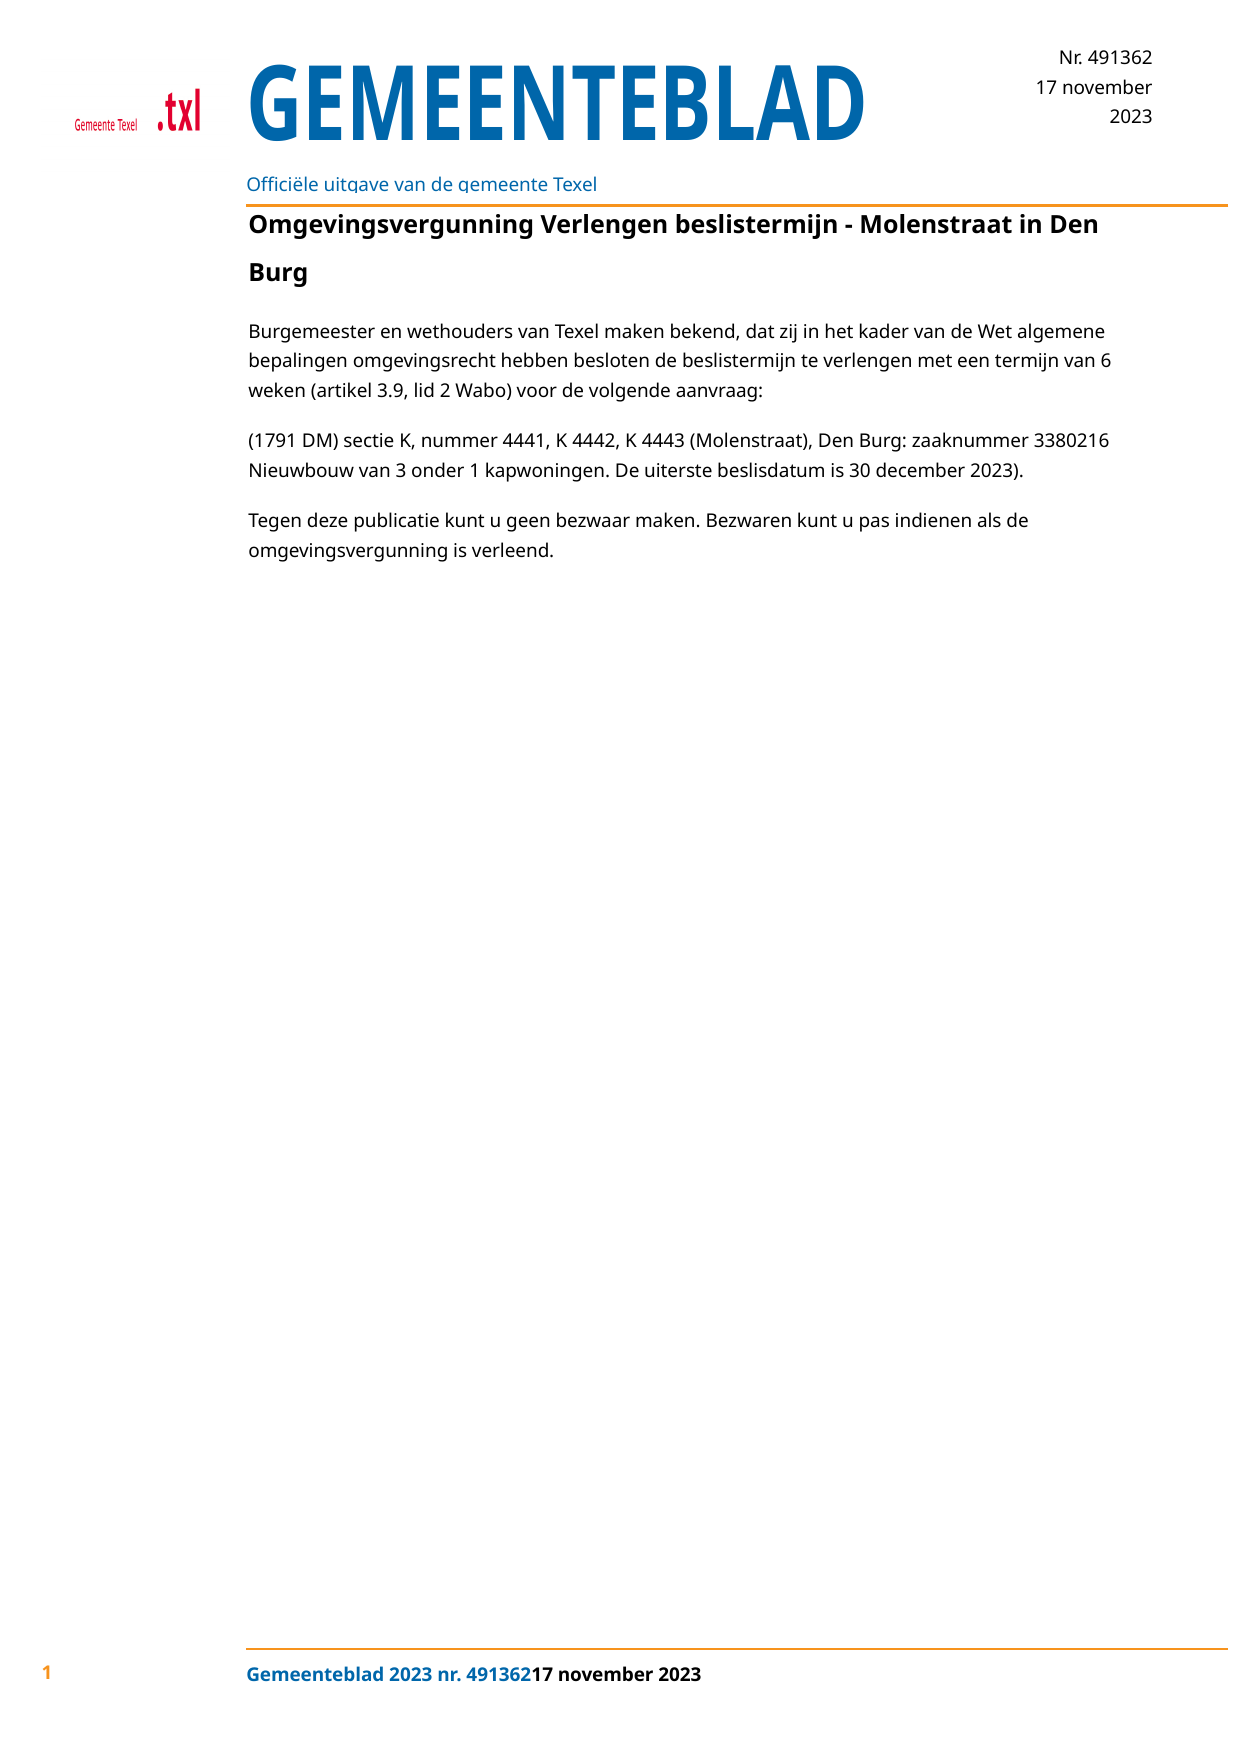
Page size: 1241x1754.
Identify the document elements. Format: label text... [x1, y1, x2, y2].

text Burgemeester en wethouders van Texel maken bekend, dat zij in het kader van de Wet algemene bepalingen omgevingsrecht hebben besloten de beslistermijn te verlengen met een termijn van 6 weken (artikel 3.9, lid 2 Wabo) voor de volgende aanvraag: [248, 318, 1152, 403]
text Omgevingsvergunning Verlengen beslistermijn - Molenstraat in Den Burg [248, 207, 1152, 288]
text (1791 DM) sectie K, nummer 4441, K 4442, K 4443 (Molenstraat), Den Burg: zaaknummer 3380216 Nieuwbouw van 3 onder 1 kapwoningen. De uiterste beslisdatum is 30 december 2023). [248, 427, 1152, 483]
text Tegen deze publicatie kunt u geen bezwaar maken. Bezwaren kunt u pas indienen als de omgevingsvergunning is verleend. [248, 507, 1152, 563]
picture [41, 47, 231, 172]
